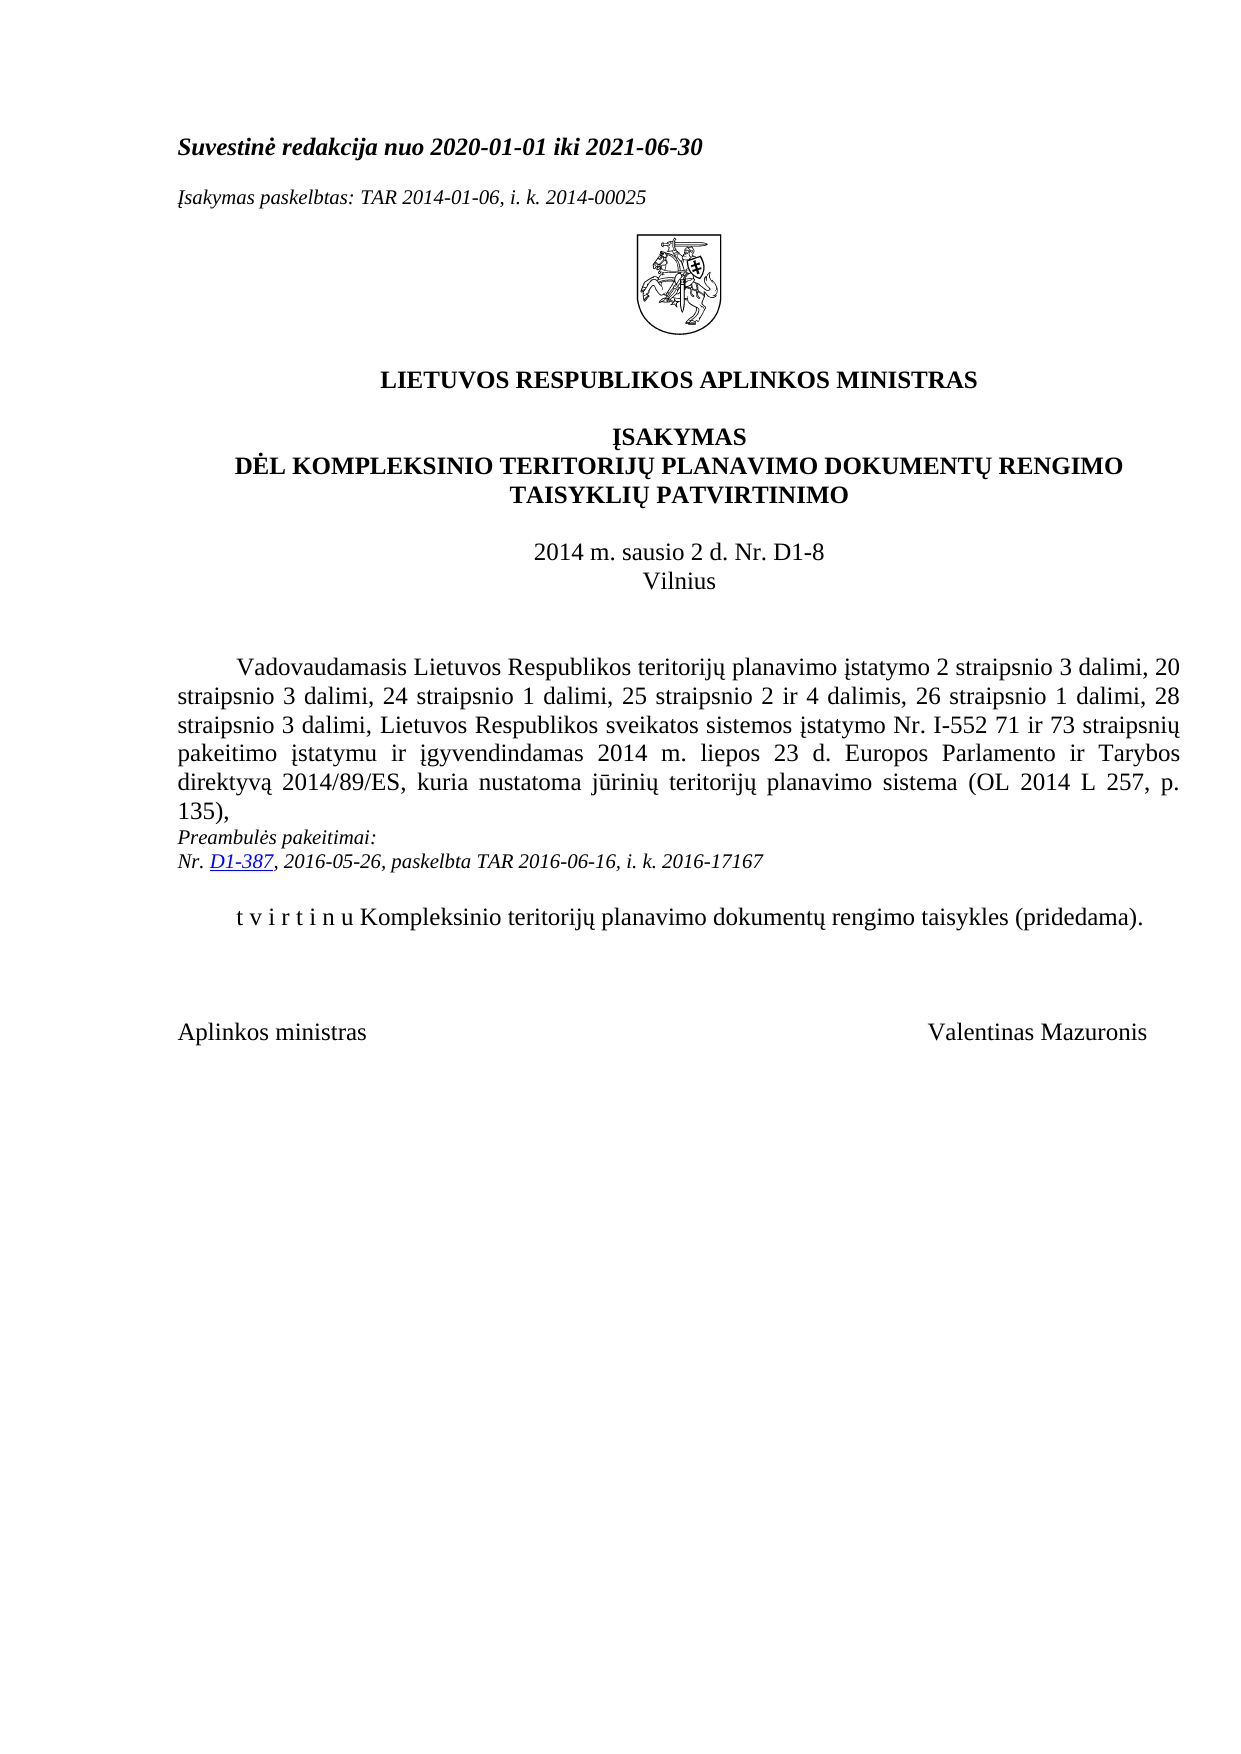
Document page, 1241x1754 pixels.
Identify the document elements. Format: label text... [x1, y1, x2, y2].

text Įsakymas paskelbtas: TAR 2014-01-06, i. k. 2014-00025 [177, 185, 1181, 209]
text t v i r t i n u Kompleksinio teritorijų planavimo dokumentų rengimo taisykles (pridedama). [177, 902, 1181, 930]
text ĮSAKYMAS [177, 422, 1181, 451]
text Preambulės pakeitimai: [177, 825, 1181, 849]
text Nr. D1-387, 2016-05-26, paskelbta TAR 2016-06-16, i. k. 2016-17167 [177, 849, 1181, 873]
text Suvestinė redakcija nuo 2020-01-01 iki 2021-06-30 [177, 132, 1181, 161]
text Vilnius [177, 566, 1181, 623]
text DĖL Kompleksinio teritorijų planavimo dokumentų rengimo taisyklių PATVIRTINIMO [177, 451, 1181, 508]
text Vadovaudamasis Lietuvos Respublikos teritorijų planavimo įstatymo 2 straipsnio 3 dalimi, 20 straipsnio 3 dalimi, 24 straipsnio 1 dalimi, 25 straipsnio 2 ir 4 dalimis, 26 straipsnio 1 dalimi, 28 straipsnio 3 dalimi, Lietuvos Respublikos sveikatos sistemos įstatymo Nr. I-552 71 ir 73 straipsnių pakeitimo įstatymu ir įgyvendindamas 2014 m. liepos 23 d. Europos Parlamento ir Tarybos direktyvą 2014/89/ES, kuria nustatoma jūrinių teritorijų planavimo sistema (OL 2014 L 257, p. 135), [177, 652, 1181, 825]
text 2014 m. sausio 2 d. Nr. D1-8 [177, 537, 1181, 566]
text LIETUVOS RESPUBLIKOS APLINKOS MINISTRAS [177, 365, 1181, 393]
text Aplinkos ministras Valentinas Mazuronis [177, 1017, 1181, 1045]
